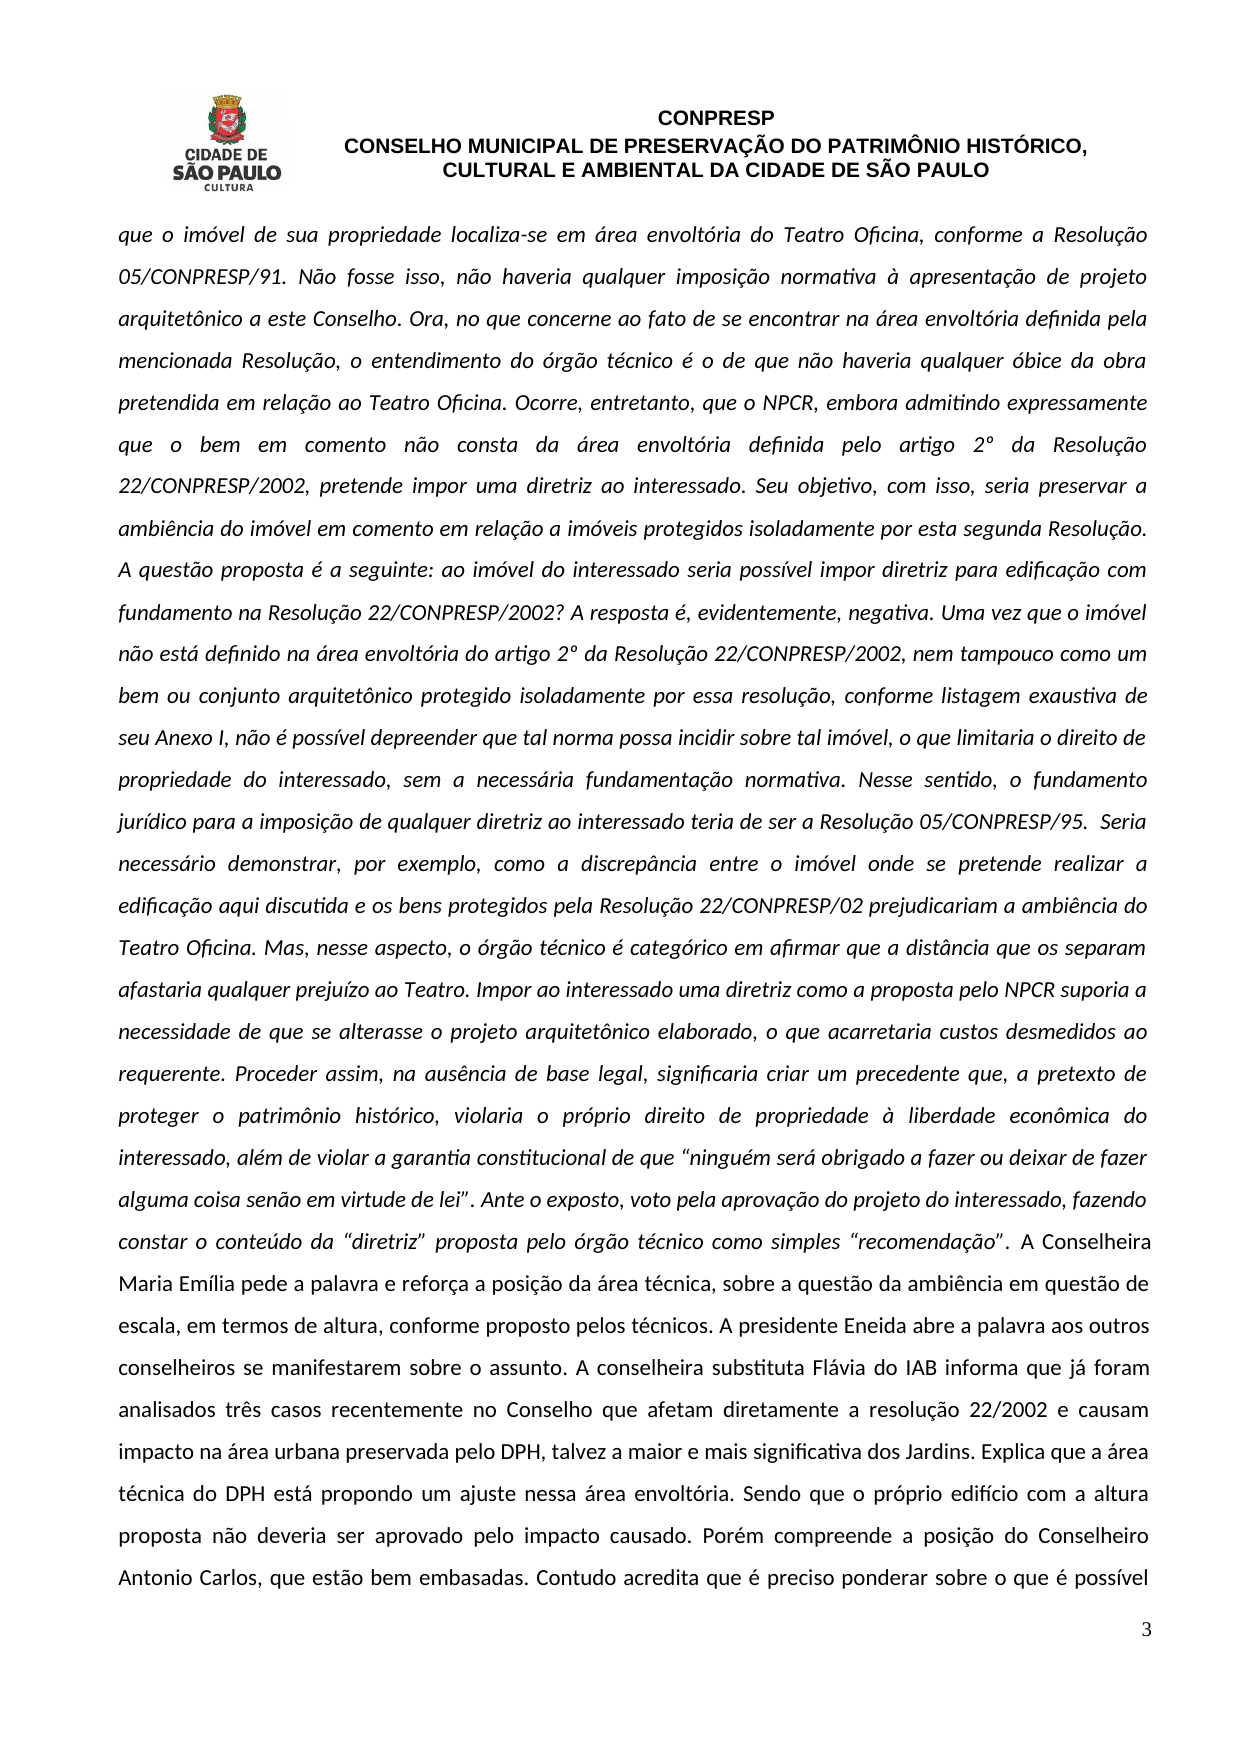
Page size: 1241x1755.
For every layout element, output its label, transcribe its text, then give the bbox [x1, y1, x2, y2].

text que o imóvel de sua propriedade localiza-se em área envoltória do Teatro Oficina, conforme a Resolução 05/CONPRESP/91. Não fosse isso, não haveria qualquer imposição normativa à apresentação de projeto arquitetônico a este Conselho. Ora, no que concerne ao fato de se encontrar na área envoltória definida pela mencionada Resolução, o entendimento do órgão técnico é o de que não haveria qualquer óbice da obra pretendida em relação ao Teatro Oficina. Ocorre, entretanto, que o NPCR, embora admitindo expressamente que o bem em comento não consta da área envoltória definida pelo artigo 2º da Resolução 22/CONPRESP/2002, pretende impor uma diretriz ao interessado. Seu objetivo, com isso, seria preservar a ambiência do imóvel em comento em relação a imóveis protegidos isoladamente por esta segunda Resolução. A questão proposta é a seguinte: ao imóvel do interessado seria possível impor diretriz para edificação com fundamento na Resolução 22/CONPRESP/2002? A resposta é, evidentemente, negativa. Uma vez que o imóvel não está definido na área envoltória do artigo 2º da Resolução 22/CONPRESP/2002, nem tampouco como um bem ou conjunto arquitetônico protegido isoladamente por essa resolução, conforme listagem exaustiva de seu Anexo I, não é possível depreender que tal norma possa incidir sobre tal imóvel, o que limitaria o direito de propriedade do interessado, sem a necessária fundamentação normativa. Nesse sentido, o fundamento jurídico para a imposição de qualquer diretriz ao interessado teria de ser a Resolução 05/CONPRESP/95. Seria necessário demonstrar, por exemplo, como a discrepância entre o imóvel onde se pretende realizar a edificação aqui discutida e os bens protegidos pela Resolução 22/CONPRESP/02 prejudicariam a ambiência do Teatro Oficina. Mas, nesse aspecto, o órgão técnico é categórico em afirmar que a distância que os separam afastaria qualquer prejuízo ao Teatro. Impor ao interessado uma diretriz como a proposta pelo NPCR suporia a necessidade de que se alterasse o projeto arquitetônico elaborado, o que acarretaria custos desmedidos ao requerente. Proceder assim, na ausência de base legal, significaria criar um precedente que, a pretexto de proteger o patrimônio histórico, violaria o próprio direito de propriedade à liberdade econômica do interessado, além de violar a garantia constitucional de que “ninguém será obrigado a fazer ou deixar de fazer alguma coisa senão em virtude de lei”. Ante o exposto, voto pela aprovação do projeto do interessado, fazendo constar o conteúdo da “diretriz” proposta pelo órgão técnico como simples “recomendação”. A Conselheira Maria Emília pede a palavra e reforça a posição da área técnica, sobre a questão da ambiência em questão de escala, em termos de altura, conforme proposto pelos técnicos. A presidente Eneida abre a palavra aos outros conselheiros se manifestarem sobre o assunto. A conselheira substituta Flávia do IAB informa que já foram analisados três casos recentemente no Conselho que afetam diretamente a resolução 22/2002 e causam impacto na área urbana preservada pelo DPH, talvez a maior e mais significativa dos Jardins. Explica que a área técnica do DPH está propondo um ajuste nessa área envoltória. Sendo que o próprio edifício com a altura proposta não deveria ser aprovado pelo impacto causado. Porém compreende a posição do Conselheiro Antonio Carlos, que estão bem embasadas. Contudo acredita que é preciso ponderar sobre o que é possível [118, 220, 1152, 1591]
